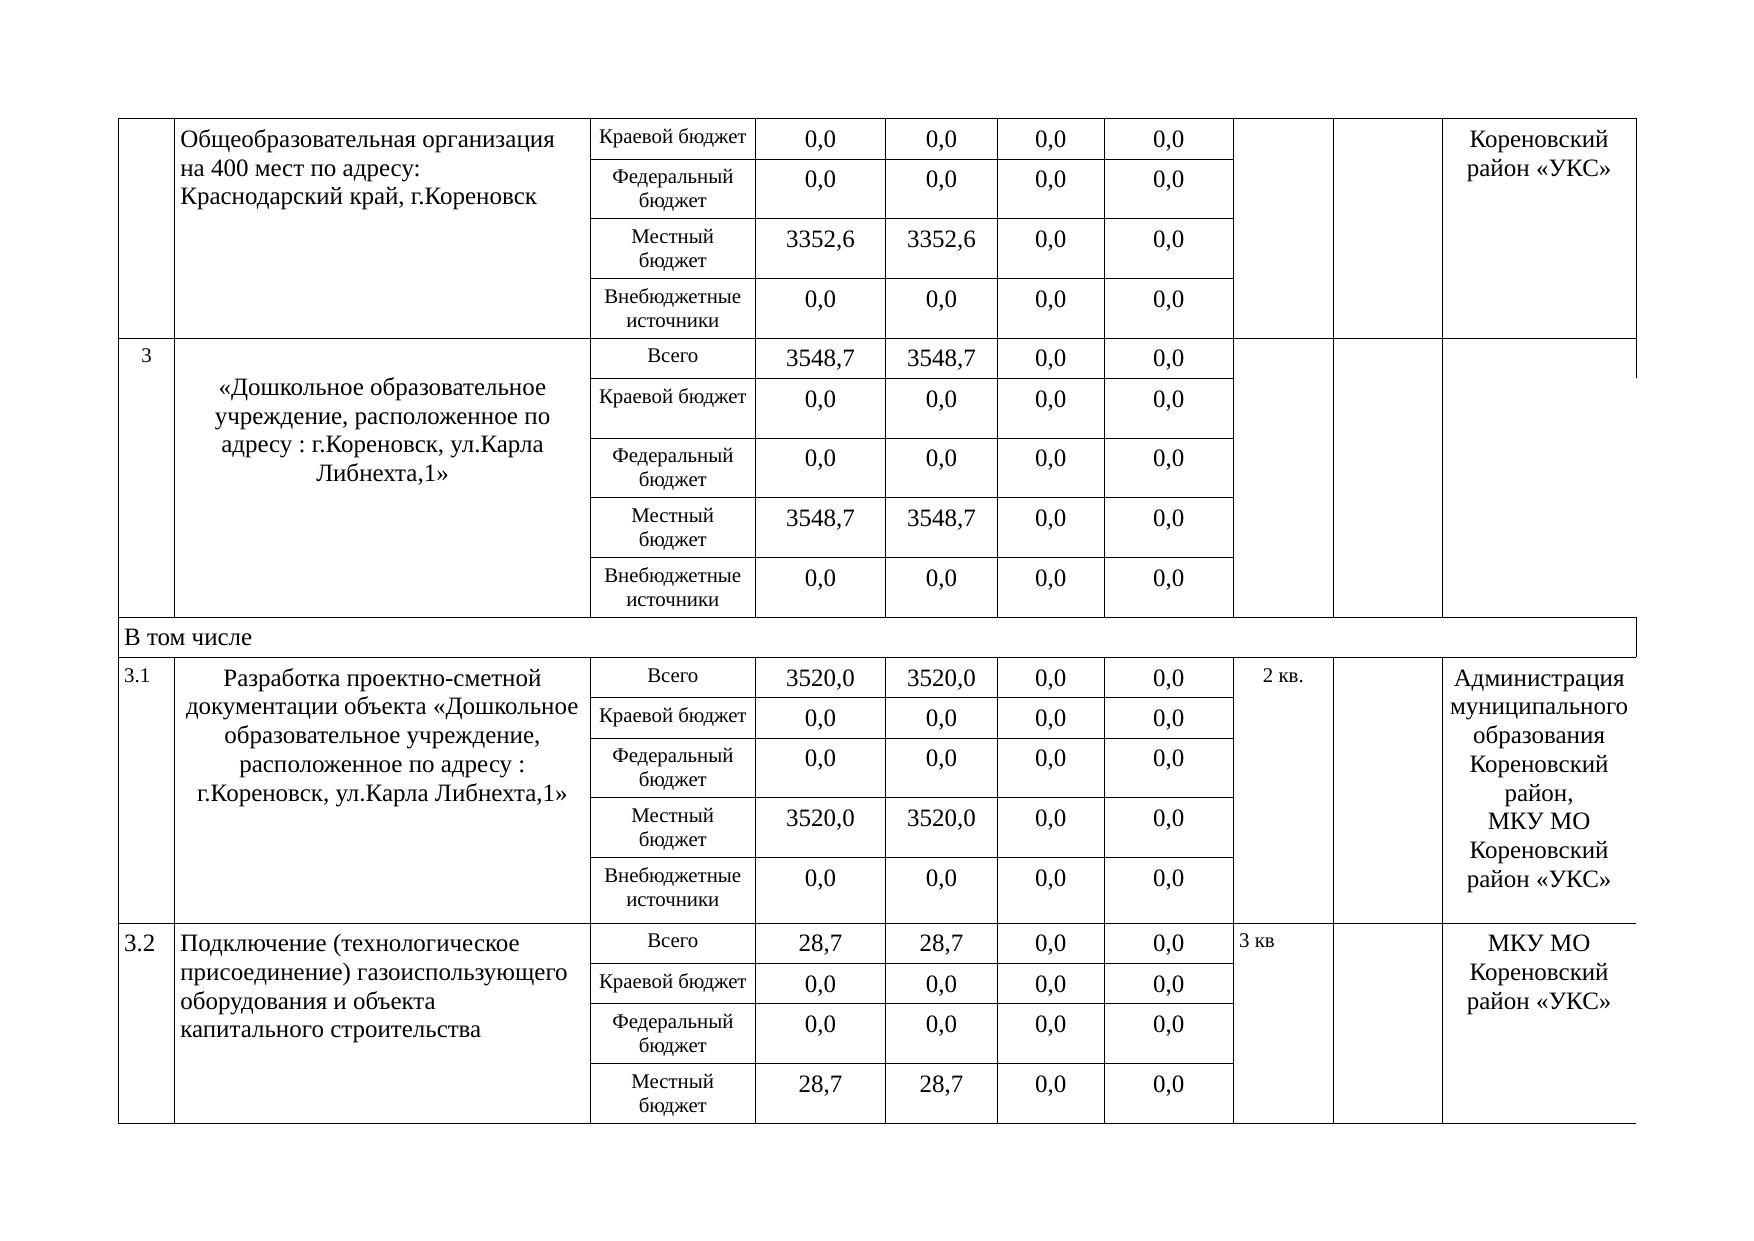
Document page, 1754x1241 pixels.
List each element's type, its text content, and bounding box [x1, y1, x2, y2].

table_cell 0,0 [1105, 558, 1233, 617]
table_cell Общеобразовательная организация на 400 мест по адресу: Краснодарский край, г.Кореновск [175, 119, 590, 337]
table_cell 0,0 [756, 698, 885, 737]
table_cell [1334, 339, 1442, 617]
table_cell 0,0 [756, 739, 885, 797]
table_cell [1334, 119, 1442, 337]
table_cell 0,0 [1105, 964, 1233, 1003]
table_cell Местный бюджет [591, 1064, 755, 1122]
table_cell 0,0 [886, 964, 997, 1003]
table_cell МКУ МО Кореновский район «УКС» [1443, 924, 1636, 1122]
table_cell 0,0 [1105, 279, 1233, 337]
table_cell Местный бюджет [591, 798, 755, 857]
table_cell 0,0 [1105, 379, 1233, 437]
table_cell Администрация муниципального образования Кореновский район, МКУ МО Кореновский район «УКС» [1443, 658, 1636, 922]
table_cell Краевой бюджет [591, 119, 755, 158]
table_cell [1234, 339, 1333, 617]
table_cell 3520,0 [756, 658, 885, 697]
table_cell 0,0 [1105, 739, 1233, 797]
table_cell 28,7 [886, 924, 997, 963]
table_cell 0,0 [756, 858, 885, 922]
table_cell 0,0 [998, 379, 1104, 437]
table_cell 3.1 [119, 658, 174, 922]
table_cell Федеральный бюджет [591, 739, 755, 797]
table_cell Краевой бюджет [591, 379, 755, 437]
table_cell 0,0 [998, 1064, 1104, 1122]
table_cell 28,7 [886, 1064, 997, 1122]
table_cell Федеральный бюджет [591, 439, 755, 497]
table_cell 0,0 [1105, 798, 1233, 857]
table_cell 0,0 [1105, 1004, 1233, 1063]
table_cell 0,0 [886, 160, 997, 218]
table_cell Всего [591, 924, 755, 963]
table_cell 0,0 [886, 119, 997, 158]
table_cell [119, 119, 174, 337]
table_cell 0,0 [886, 439, 997, 497]
table_cell [1234, 119, 1333, 337]
table_cell 0,0 [886, 739, 997, 797]
table_cell 0,0 [998, 964, 1104, 1003]
table_cell 0,0 [998, 1004, 1104, 1063]
table_cell 0,0 [998, 219, 1104, 278]
table_cell Федеральный бюджет [591, 1004, 755, 1063]
table_cell 3520,0 [886, 798, 997, 857]
table_cell 0,0 [998, 798, 1104, 857]
table_cell Всего [591, 339, 755, 378]
table_cell 0,0 [1105, 439, 1233, 497]
table_cell 0,0 [998, 119, 1104, 158]
table_cell 3548,7 [886, 498, 997, 557]
table_cell 0,0 [998, 739, 1104, 797]
table_cell 0,0 [756, 279, 885, 337]
table_cell Краевой бюджет [591, 698, 755, 737]
table_cell 0,0 [756, 964, 885, 1003]
table_cell 0,0 [756, 119, 885, 158]
table_cell 3.2 [119, 924, 174, 1122]
table_cell Местный бюджет [591, 219, 755, 278]
table_cell «Дошкольное образовательное учреждение, расположенное по адресу : г.Кореновск, ул.Карла Либнехта,1» [175, 339, 590, 617]
table_cell 28,7 [756, 924, 885, 963]
table_cell 2 кв. [1234, 658, 1333, 922]
table_cell 0,0 [998, 658, 1104, 697]
table_cell 0,0 [756, 558, 885, 617]
table_cell Кореновский район «УКС» [1443, 119, 1636, 337]
table_cell 0,0 [756, 160, 885, 218]
table_cell 0,0 [998, 558, 1104, 617]
table_cell 3 кв [1234, 924, 1333, 1122]
table_cell 0,0 [886, 379, 997, 437]
table_cell 28,7 [756, 1064, 885, 1122]
table_cell 0,0 [998, 698, 1104, 737]
table_cell 3548,7 [756, 339, 885, 378]
table_cell 0,0 [886, 279, 997, 337]
table_cell 0,0 [998, 160, 1104, 218]
table_cell [1443, 339, 1636, 617]
table_cell 3520,0 [886, 658, 997, 697]
table_cell Подключение (технологическое присоединение) газоиспользующего оборудования и объекта капитального строительства [175, 924, 590, 1122]
table_cell Разработка проектно-сметной документации объекта «Дошкольное образовательное учреждение, расположенное по адресу : г.Кореновск, ул.Карла Либнехта,1» [175, 658, 590, 922]
table_cell Всего [591, 658, 755, 697]
table_cell 0,0 [1105, 924, 1233, 963]
table_cell 0,0 [998, 498, 1104, 557]
table_cell 3352,6 [886, 219, 997, 278]
table_cell 0,0 [998, 339, 1104, 378]
table_cell 0,0 [1105, 119, 1233, 158]
table_cell 0,0 [1105, 339, 1233, 378]
table_cell 0,0 [998, 858, 1104, 922]
table_cell 3548,7 [756, 498, 885, 557]
table_cell 3548,7 [886, 339, 997, 378]
table_cell 0,0 [998, 924, 1104, 963]
table_cell Федеральный бюджет [591, 160, 755, 218]
table_cell [1334, 924, 1442, 1122]
table_cell 0,0 [1105, 1064, 1233, 1122]
table_cell 0,0 [1105, 858, 1233, 922]
table_cell 0,0 [1105, 498, 1233, 557]
table_cell Краевой бюджет [591, 964, 755, 1003]
table_cell В том числе [119, 618, 1636, 657]
table_cell Местный бюджет [591, 498, 755, 557]
table_cell 0,0 [886, 558, 997, 617]
table_cell 0,0 [756, 1004, 885, 1063]
table_cell 0,0 [1105, 219, 1233, 278]
table_cell Внебюджетные источники [591, 858, 755, 922]
table_cell Внебюджетные источники [591, 558, 755, 617]
table_cell 0,0 [756, 379, 885, 437]
table_cell 0,0 [998, 279, 1104, 337]
table_cell 0,0 [886, 858, 997, 922]
table_cell 0,0 [886, 698, 997, 737]
table_cell [1334, 658, 1442, 922]
table_cell 3 [119, 339, 174, 617]
table_cell 3352,6 [756, 219, 885, 278]
table_cell 0,0 [998, 439, 1104, 497]
table_cell 0,0 [886, 1004, 997, 1063]
table_cell 0,0 [1105, 658, 1233, 697]
table_cell 0,0 [756, 439, 885, 497]
table_cell 3520,0 [756, 798, 885, 857]
table_cell 0,0 [1105, 160, 1233, 218]
table_cell 0,0 [1105, 698, 1233, 737]
table_cell Внебюджетные источники [591, 279, 755, 337]
